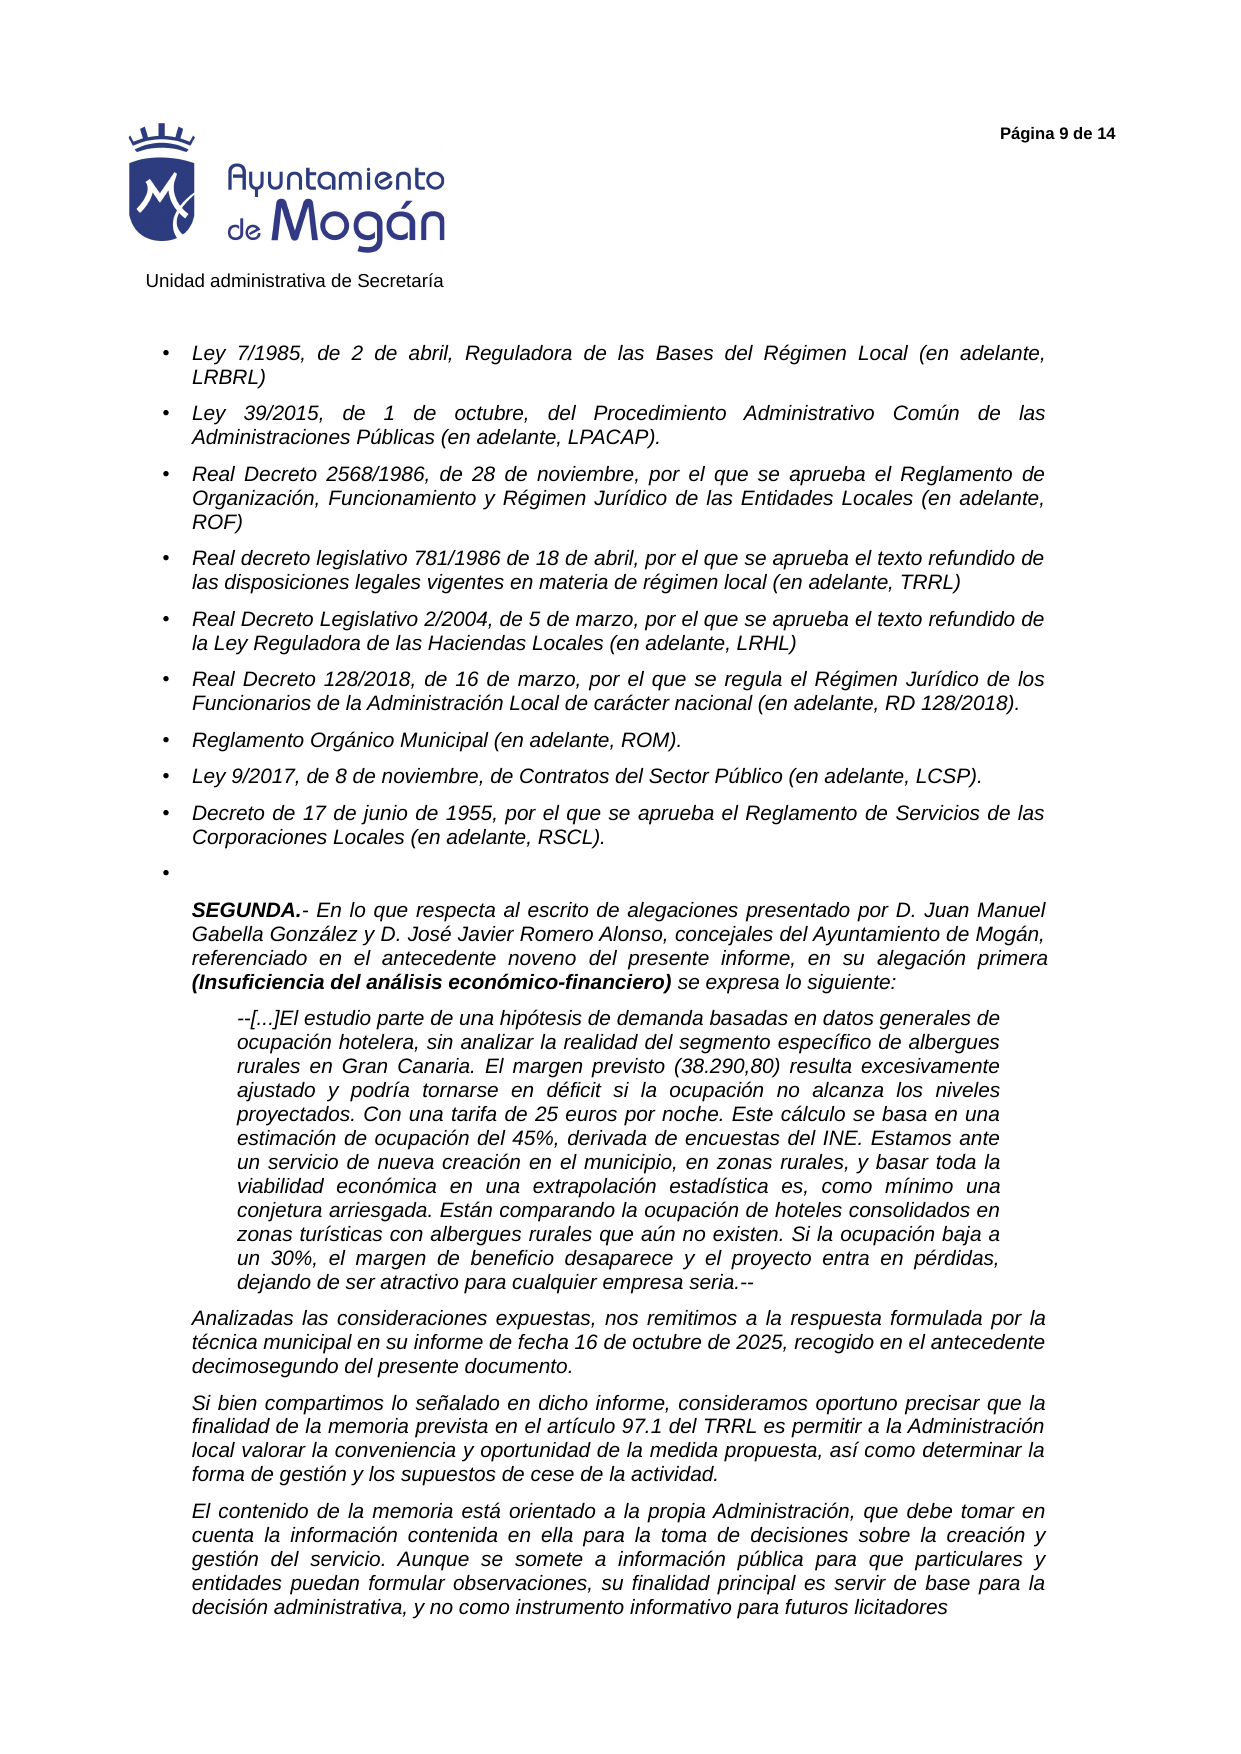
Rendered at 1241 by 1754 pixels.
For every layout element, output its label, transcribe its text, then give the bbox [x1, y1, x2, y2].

list Ley 39/2015, de 1 de octubre, del Procedimiento Administrativo Común de las Administraciones Públicas (en adelante, LPACAP). [162, 401, 1049, 449]
text Si bien compartimos lo señalado en dicho informe, consideramos oportuno precisar que la finalidad de la memoria prevista en el artículo 97.1 del TRRL es permitir a la Administración local valorar la conveniencia y oportunidad de la medida propuesta, así como determinar la forma de gestión y los supuestos de cese de la actividad. [192, 1390, 1049, 1486]
text --[...]El estudio parte de una hipótesis de demanda basadas en datos generales de ocupación hotelera, sin analizar la realidad del segmento específico de albergues rurales en Gran Canaria. El margen previsto (38.290,80) resulta excesivamente ajustado y podría tornarse en déficit si la ocupación no alcanza los niveles proyectados. Con una tarifa de 25 euros por noche. Este cálculo se basa en una estimación de ocupación del 45%, derivada de encuestas del INE. Estamos ante un servicio de nueva creación en el municipio, en zonas rurales, y basar toda la viabilidad económica en una extrapolación estadística es, como mínimo una conjetura arriesgada. Están comparando la ocupación de hoteles consolidados en zonas turísticas con albergues rurales que aún no existen. Si la ocupación baja a un 30%, el margen de beneficio desaparece y el proyecto entra en pérdidas, dejando de ser atractivo para cualquier empresa seria.-- [237, 1006, 1003, 1293]
list Decreto de 17 de junio de 1955, por el que se aprueba el Reglamento de Servicios de las Corporaciones Locales (en adelante, RSCL). [162, 801, 1049, 849]
list Real decreto legislativo 781/1986 de 18 de abril, por el que se aprueba el texto refundido de las disposiciones legales vigentes en materia de régimen local (en adelante, TRRL) [162, 546, 1049, 594]
text SEGUNDA.- En lo que respecta al escrito de alegaciones presentado por D. Juan Manuel Gabella González y D. José Javier Romero Alonso, concejales del Ayuntamiento de Mogán, referenciado en el antecedente noveno del presente informe, en su alegación primera (Insuficiencia del análisis económico-financiero) se expresa lo siguiente: [192, 898, 1049, 993]
list Reglamento Orgánico Municipal (en adelante, ROM). [162, 727, 1049, 752]
list Ley 7/1985, de 2 de abril, Reguladora de las Bases del Régimen Local (en adelante, LRBRL) [162, 340, 1049, 388]
text El contenido de la memoria está orientado a la propia Administración, que debe tomar en cuenta la información contenida en ella para la toma de decisiones sobre la creación y gestión del servicio. Aunque se somete a información pública para que particulares y entidades puedan formular observaciones, su finalidad principal es servir de base para la decisión administrativa, y no como instrumento informativo para futuros licitadores [192, 1499, 1049, 1618]
picture [128, 123, 445, 259]
list Real Decreto Legislativo 2/2004, de 5 de marzo, por el que se aprueba el texto refundido de la Ley Reguladora de las Haciendas Locales (en adelante, LRHL) [162, 606, 1049, 654]
list Ley 9/2017, de 8 de noviembre, de Contratos del Sector Público (en adelante, LCSP). [162, 764, 1049, 788]
list Real Decreto 2568/1986, de 28 de noviembre, por el que se aprueba el Reglamento de Organización, Funcionamiento y Régimen Jurídico de las Entidades Locales (en adelante, ROF) [162, 461, 1049, 533]
list Real Decreto 128/2018, de 16 de marzo, por el que se regula el Régimen Jurídico de los Funcionarios de la Administración Local de carácter nacional (en adelante, RD 128/2018). [162, 667, 1049, 715]
text Analizadas las consideraciones expuestas, nos remitimos a la respuesta formulada por la técnica municipal en su informe de fecha 16 de octubre de 2025, recogido en el antecedente decimosegundo del presente documento. [192, 1306, 1049, 1378]
